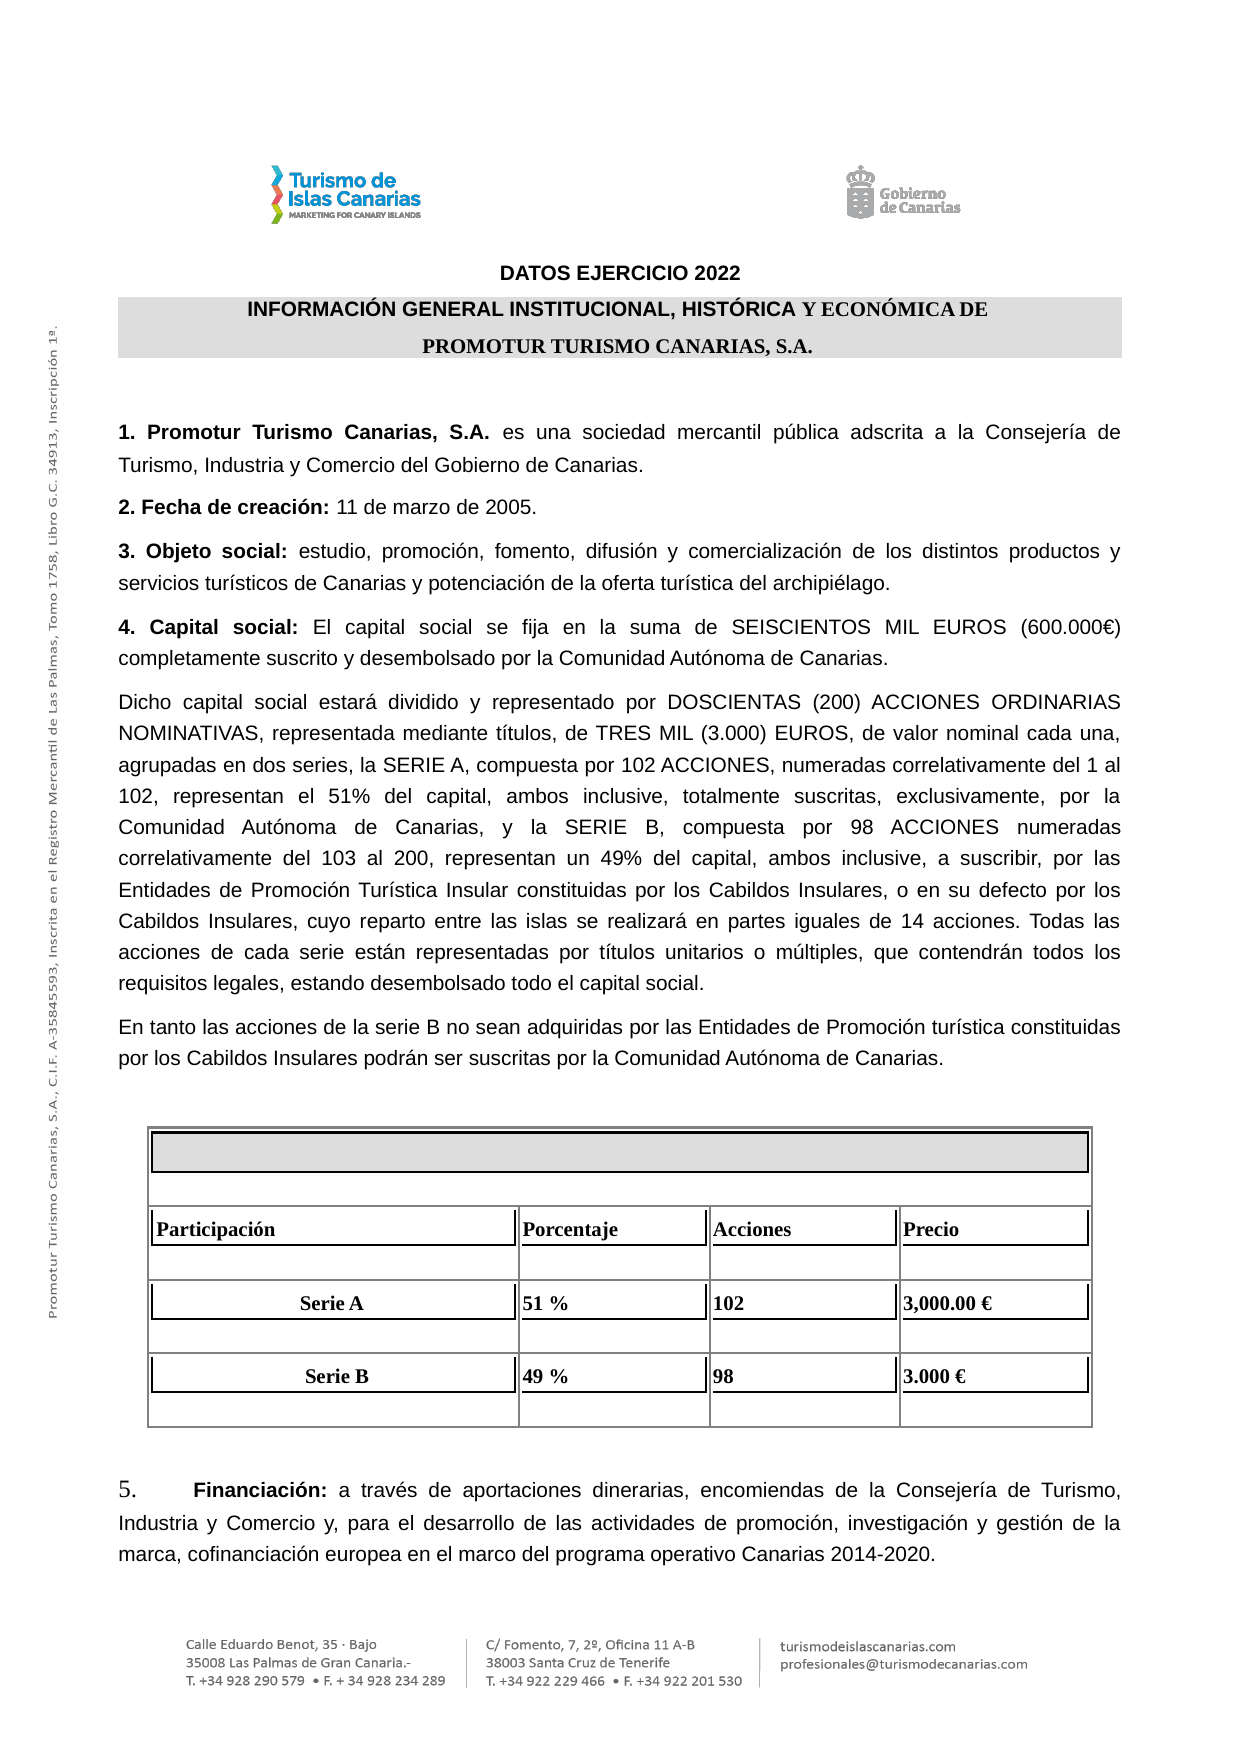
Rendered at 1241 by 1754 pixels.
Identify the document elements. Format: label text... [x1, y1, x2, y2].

table_cell Acciones [711, 1207, 899, 1279]
table_cell Porcentaje [520, 1207, 709, 1279]
text INFORMACIÓN GENERAL INSTITUCIONAL, HISTÓRICA Y ECONÓMICA DE [118, 297, 1122, 321]
table_cell Serie B [149, 1354, 518, 1426]
text 2. Fecha de creación: 11 de marzo de 2005. [118, 489, 1122, 520]
table_cell 3.000,00 € [901, 1281, 1091, 1352]
text Dicho capital social estará dividido y representado por DOSCIENTAS (200) ACCIONES ORDINARIAS NOMINATIVAS, representada mediante títulos, de TRES MIL (3.000) EUROS, de valor nominal cada una, agrupadas en dos series, la SERIE A, compuesta por 102 ACCIONES, numeradas correlativamente del 1 al 102, representan el 51% del capital, ambos inclusive, totalmente suscritas, exclusivamente, por la Comunidad Autónoma de Canarias, y la SERIE B, compuesta por 98 ACCIONES numeradas correlativamente del 103 al 200, representan un 49% del capital, ambos inclusive, a suscribir, por las Entidades de Promoción Turística Insular constituidas por los Cabildos Insulares, o en su defecto por los Cabildos Insulares, cuyo reparto entre las islas se realizará en partes iguales de 14 acciones. Todas las acciones de cada serie están representadas por títulos unitarios o múltiples, que contendrán todos los requisitos legales, estando desembolsado todo el capital social. [118, 683, 1122, 995]
table_cell 3.000 € [901, 1354, 1091, 1426]
table_cell Serie A [149, 1281, 518, 1352]
table_cell Participación [149, 1207, 518, 1279]
table_cell 51 % [520, 1281, 709, 1352]
picture [2, 213, 103, 1355]
table_cell 102 [711, 1281, 899, 1352]
picture [118, 118, 1123, 261]
picture [118, 1607, 1123, 1744]
table_cell 49 % [520, 1354, 709, 1426]
text 4. Capital social: El capital social se fija en la suma de SEISCIENTOS MIL EUROS (600.000€) completamente suscrito y desembolsado por la Comunidad Autónoma de Canarias. [118, 608, 1122, 670]
text 3. Objeto social: estudio, promoción, fomento, difusión y comercialización de los distintos productos y servicios turísticos de Canarias y potenciación de la oferta turística del archipiélago. [118, 533, 1122, 595]
table_cell Precio [901, 1207, 1091, 1279]
text PROMOTUR TURISMO CANARIAS, S.A. [118, 333, 1122, 358]
table_cell 98 [711, 1354, 899, 1426]
text En tanto las acciones de la serie B no sean adquiridas por las Entidades de Promoción turística constituidas por los Cabildos Insulares podrán ser suscritas por la Comunidad Autónoma de Canarias. [118, 1008, 1122, 1070]
table_header [149, 1129, 1091, 1205]
text 1. Promotur Turismo Canarias, S.A. es una sociedad mercantil pública adscrita a la Consejería de Turismo, Industria y Comercio del Gobierno de Canarias. [118, 414, 1122, 476]
text DATOS EJERCICIO 2022 [118, 261, 1122, 284]
list Financiación: a través de aportaciones dinerarias, encomiendas de la Consejería de Turismo, Industria y Comercio y, para el desarrollo de las actividades de promoción, investigación y gestión de la marca, cofinanciación europea en el marco del programa operativo Canarias 2014-2020. [118, 1472, 1122, 1566]
